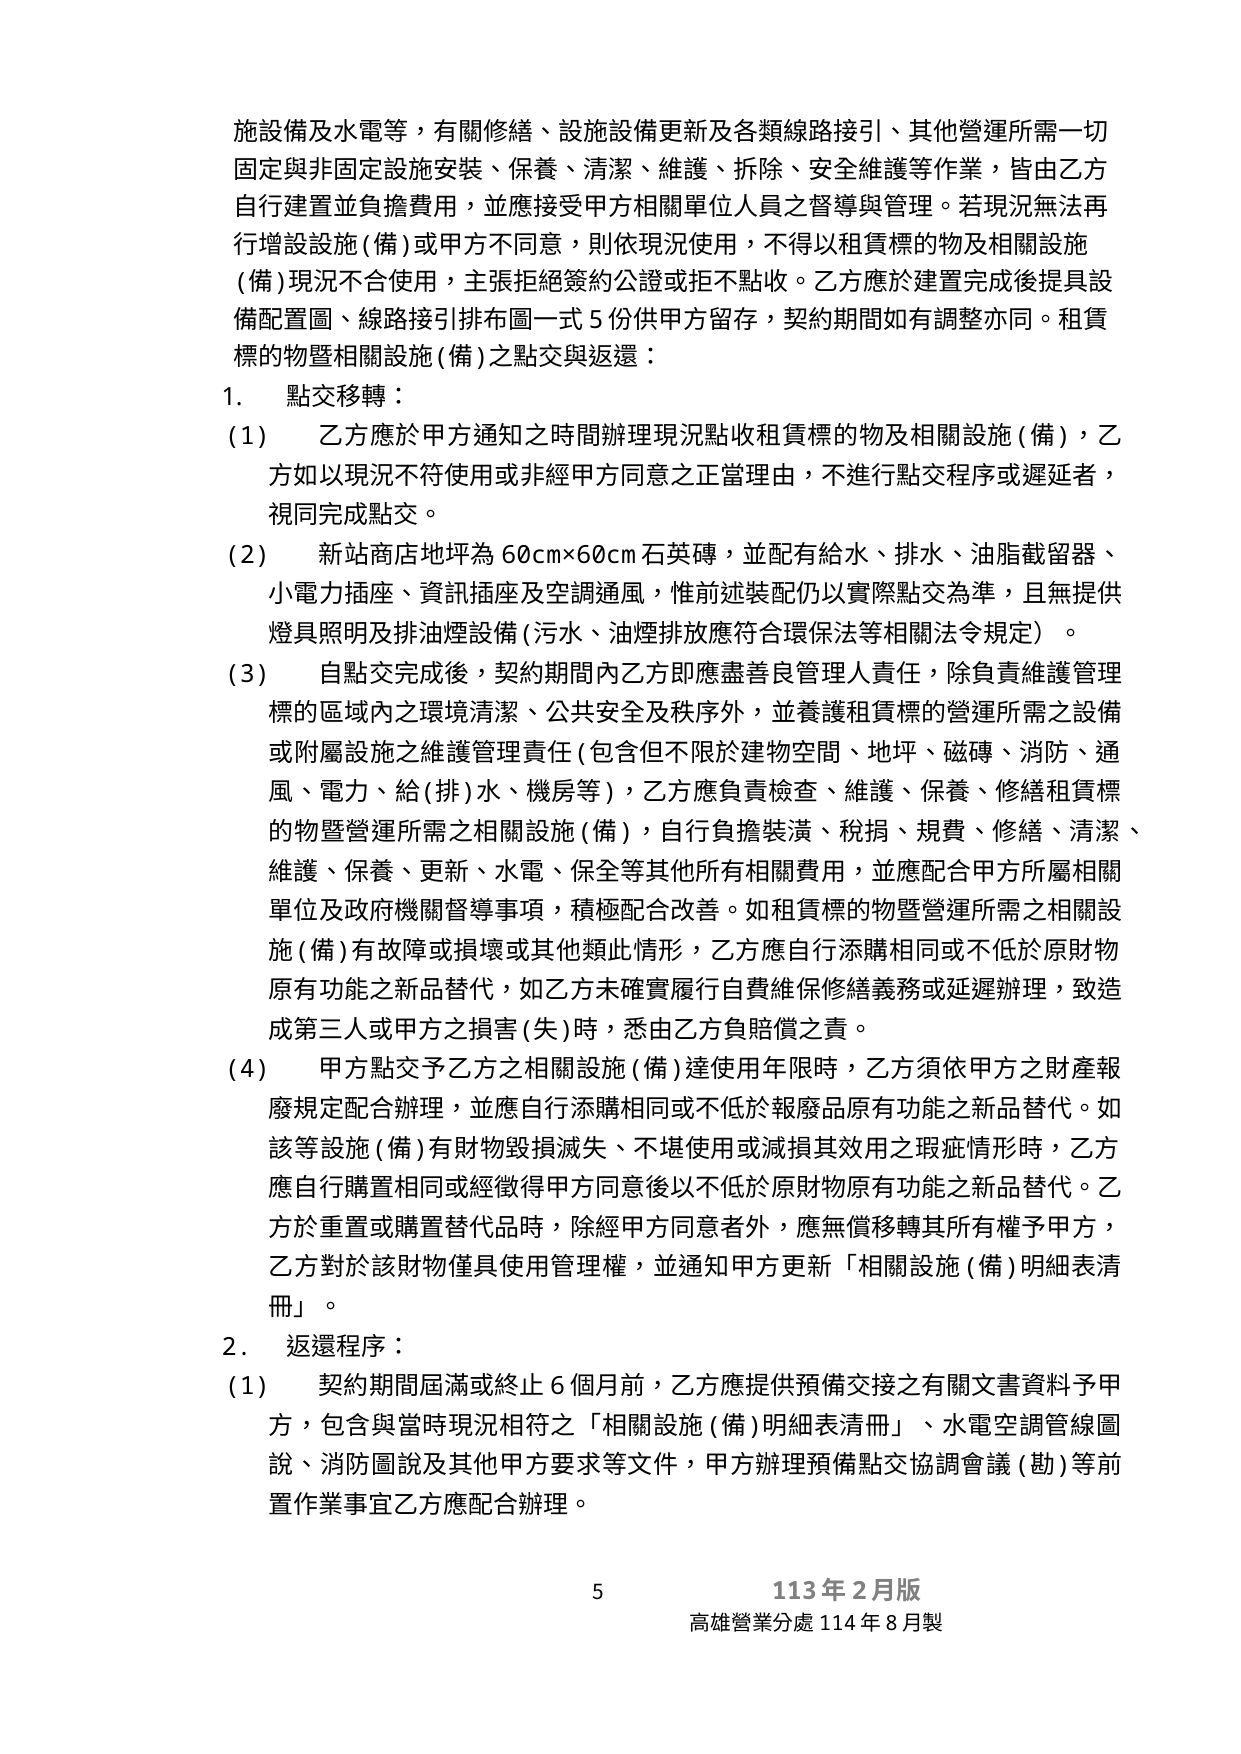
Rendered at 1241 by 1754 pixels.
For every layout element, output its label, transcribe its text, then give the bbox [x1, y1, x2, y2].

list 乙方應於甲方通知之時間辦理現況點收租賃標的物及相關設施(備)，乙方如以現況不符使用或非經甲方同意之正當理由，不進行點交程序或遲延者，視同完成點交。 [224, 413, 1122, 532]
list 甲方點交予乙方之相關設施(備)達使用年限時，乙方須依甲方之財產報廢規定配合辦理，並應自行添購相同或不低於報廢品原有功能之新品替代。如該等設施(備)有財物毀損滅失、不堪使用或減損其效用之瑕疵情形時，乙方應自行購置相同或經徵得甲方同意後以不低於原財物原有功能之新品替代。乙方於重置或購置替代品時，除經甲方同意者外，應無償移轉其所有權予甲方，乙方對於該財物僅具使用管理權，並通知甲方更新「相關設施(備)明細表清冊」。 [224, 1046, 1122, 1323]
list 施設備及水電等，有關修繕、設施設備更新及各類線路接引、其他營運所需一切固定與非固定設施安裝、保養、清潔、維護、拆除、安全維護等作業，皆由乙方自行建置並負擔費用，並應接受甲方相關單位人員之督導與管理。若現況無法再行增設設施(備)或甲方不同意，則依現況使用，不得以租賃標的物及相關設施(備)現況不合使用，主張拒絕簽約公證或拒不點收。乙方應於建置完成後提具設備配置圖、線路接引排布圖一式5份供甲方留存，契約期間如有調整亦同。租賃標的物暨相關設施(備)之點交與返還： [233, 111, 1122, 373]
list 返還程序： [221, 1323, 1122, 1363]
list 點交移轉： [221, 373, 1122, 413]
list 新站商店地坪為60cm×60cm石英磚，並配有給水、排水、油脂截留器、小電力插座、資訊插座及空調通風，惟前述裝配仍以實際點交為準，且無提供燈具照明及排油煙設備(污水、油煙排放應符合環保法等相關法令規定）。 [224, 532, 1122, 650]
list 契約期間屆滿或終止6個月前，乙方應提供預備交接之有關文書資料予甲方，包含與當時現況相符之「相關設施(備)明細表清冊」、水電空調管線圖說、消防圖說及其他甲方要求等文件，甲方辦理預備點交協調會議(勘)等前置作業事宜乙方應配合辦理。 [224, 1363, 1122, 1521]
list 自點交完成後，契約期間內乙方即應盡善良管理人責任，除負責維護管理標的區域內之環境清潔、公共安全及秩序外，並養護租賃標的營運所需之設備或附屬設施之維護管理責任(包含但不限於建物空間、地坪、磁磚、消防、通風、電力、給(排)水、機房等)，乙方應負責檢查、維護、保養、修繕租賃標的物暨營運所需之相關設施(備)，自行負擔裝潢、稅捐、規費、修繕、清潔、維護、保養、更新、水電、保全等其他所有相關費用，並應配合甲方所屬相關單位及政府機關督導事項，積極配合改善。如租賃標的物暨營運所需之相關設施(備)有故障或損壞或其他類此情形，乙方應自行添購相同或不低於原財物原有功能之新品替代，如乙方未確實履行自費維保修繕義務或延遲辦理，致造成第三人或甲方之損害(失)時，悉由乙方負賠償之責。 [224, 650, 1122, 1046]
